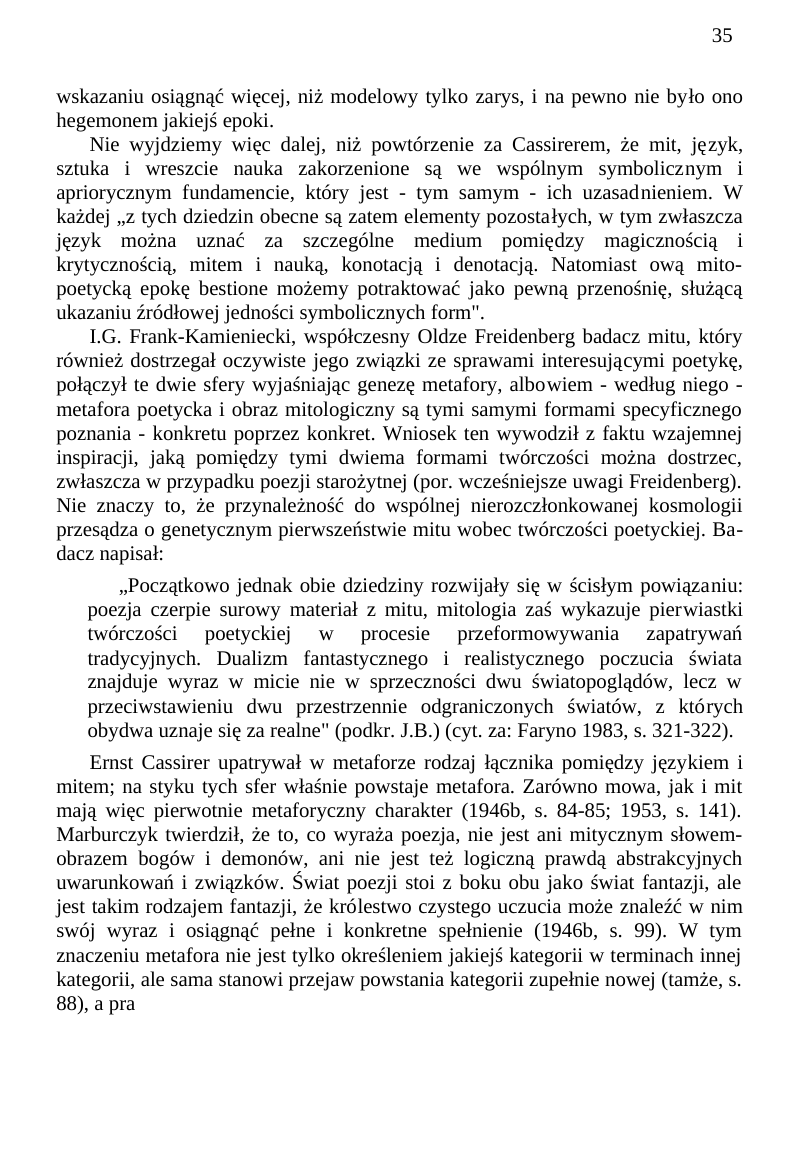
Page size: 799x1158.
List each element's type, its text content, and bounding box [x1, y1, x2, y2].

text I.G. Frank-Kamieniecki, współczesny Oldze Freidenberg badacz mitu, który również dostrzegał oczywiste jego związki ze sprawami interesują­cymi poetykę, połączył te dwie sfery wyjaśniając genezę metafory, albo­wiem - według niego - metafora poetycka i obraz mitologiczny są tymi samymi formami specyficznego poznania - konkretu poprzez konkret. Wniosek ten wywodził z faktu wzajemnej inspiracji, jaką pomiędzy tymi dwiema formami twórczości można dostrzec, zwłaszcza w przypadku poezji starożytnej (por. wcześniejsze uwagi Freidenberg). Nie znaczy to, że przynależność do wspólnej nierozczłonkowanej kosmologii przesądza o genetycznym pierwszeństwie mitu wobec twórczości poetyckiej. Ba­dacz napisał: [56, 324, 743, 565]
text Nie wyjdziemy więc dalej, niż powtórzenie za Cassirerem, że mit, ję­zyk, sztuka i wreszcie nauka zakorzenione są we wspólnym symbolicz­nym i apriorycznym fundamencie, który jest - tym samym - ich uzasad­nieniem. W każdej „z tych dziedzin obecne są zatem elementy pozosta­łych, w tym zwłaszcza język można uznać za szczególne medium pomię­dzy magicznością i krytycznością, mitem i nauką, konotacją i denotacją. Natomiast ową mito-poetycką epokę bestione możemy potraktować jako pewną przenośnię, służącą ukazaniu źródłowej jedności symbolicznych form". [56, 132, 743, 324]
text 35 [712, 23, 737, 47]
text „Początkowo jednak obie dziedziny rozwijały się w ścisłym powiąza­niu: poezja czerpie surowy materiał z mitu, mitologia zaś wykazuje pier­wiastki twórczości poetyckiej w procesie przeformowywania zapatrywań tradycyjnych. Dualizm fantastycznego i realistycznego poczucia świata znajduje wyraz w micie nie w sprzeczności dwu światopoglądów, lecz w przeciwstawieniu dwu przestrzennie odgraniczonych światów, z któ­rych obydwa uznaje się za realne" (podkr. J.B.) (cyt. za: Faryno 1983, s. 321-322). [87, 573, 743, 742]
text wskazaniu osiągnąć więcej, niż modelowy tylko zarys, i na pewno nie by­ło ono hegemonem jakiejś epoki. [56, 84, 743, 132]
text Ernst Cassirer upatrywał w metaforze rodzaj łącznika pomiędzy języ­kiem i mitem; na styku tych sfer właśnie powstaje metafora. Zarówno mowa, jak i mit mają więc pierwotnie metaforyczny charakter (1946b, s. 84-85; 1953, s. 141). Marburczyk twierdził, że to, co wyraża poezja, nie jest ani mitycznym słowem-obrazem bogów i demonów, ani nie jest też logiczną prawdą abstrakcyjnych uwarunkowań i związków. Świat poezji stoi z boku obu jako świat fantazji, ale jest takim rodzajem fantazji, że kró­lestwo czystego uczucia może znaleźć w nim swój wyraz i osiągnąć pełne i konkretne spełnienie (1946b, s. 99). W tym znaczeniu metafora nie jest tylko określeniem jakiejś kategorii w terminach innej kategorii, ale sama stanowi przejaw powstania kategorii zupełnie nowej (tamże, s. 88), a pra­ [56, 750, 743, 1015]
